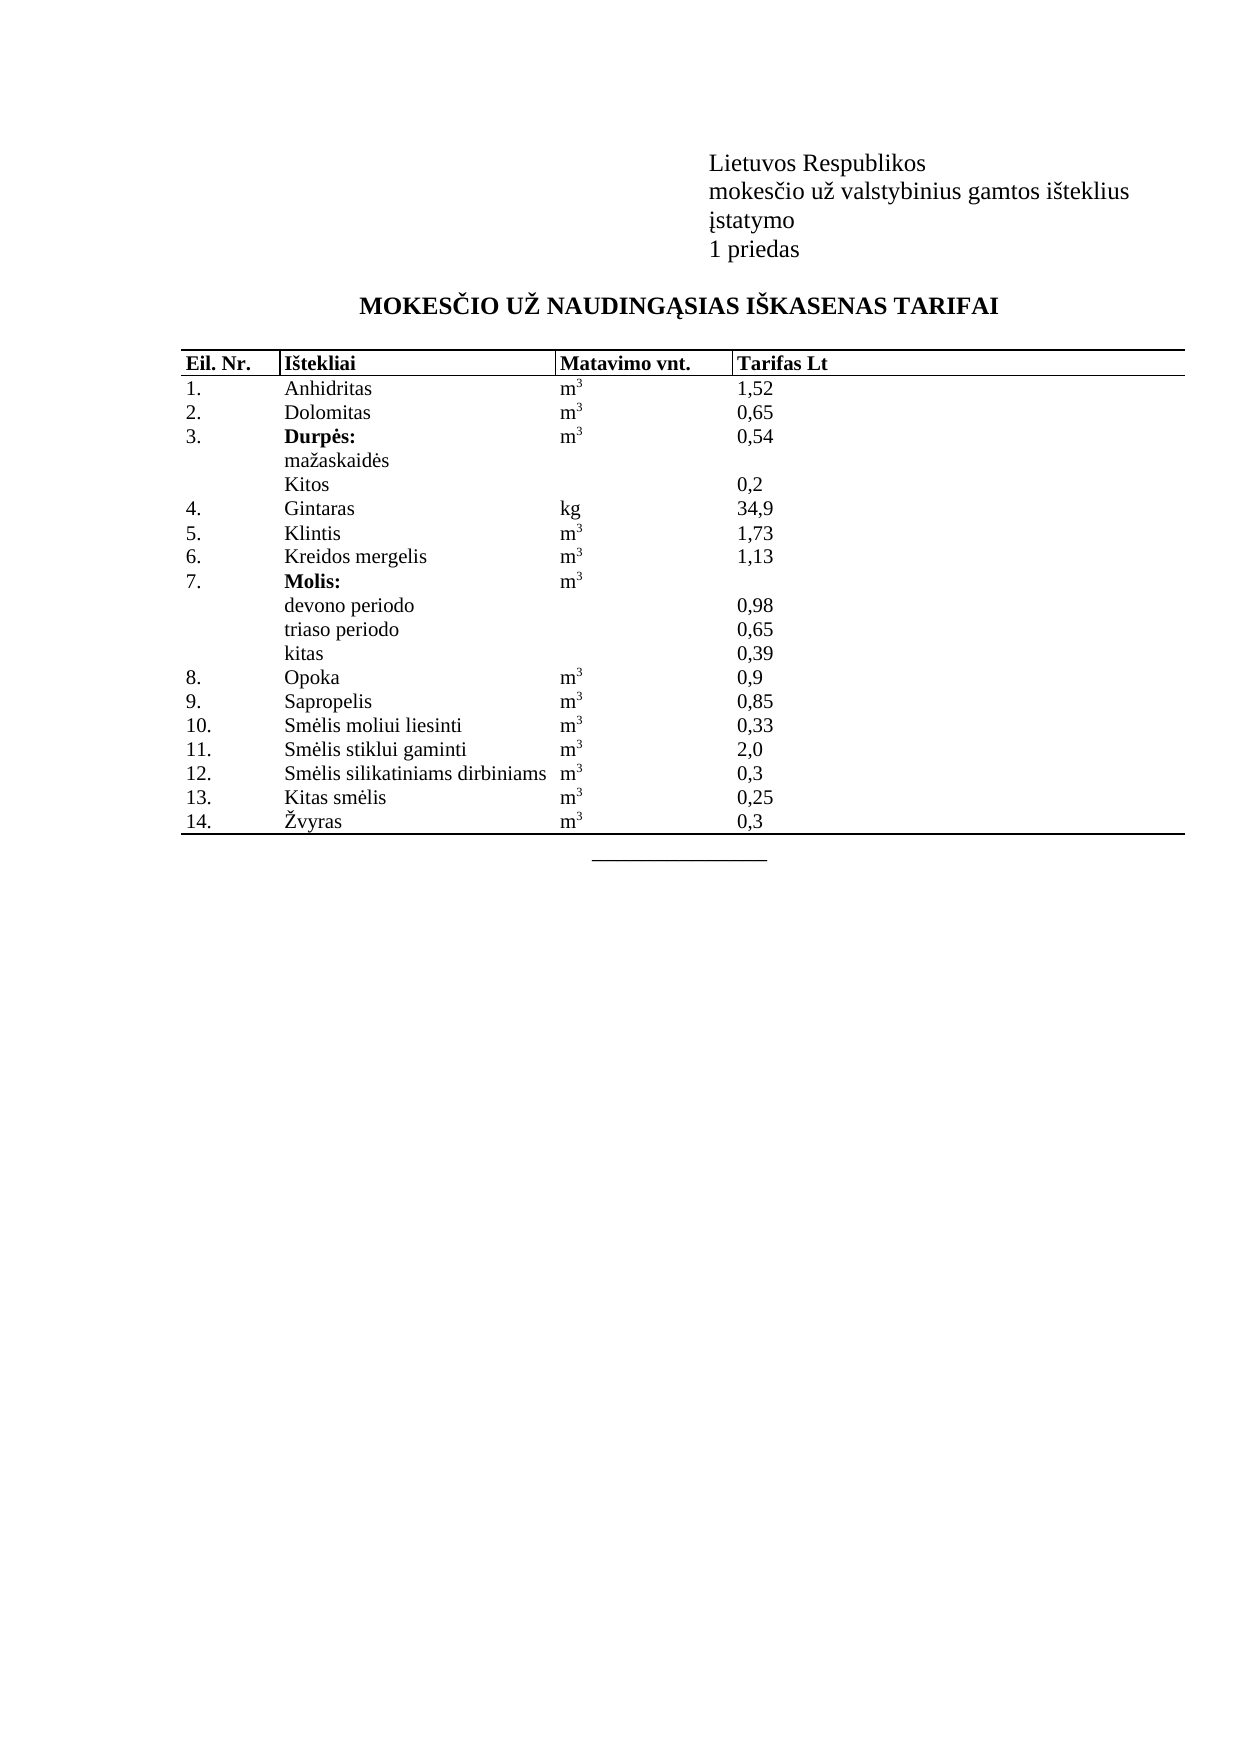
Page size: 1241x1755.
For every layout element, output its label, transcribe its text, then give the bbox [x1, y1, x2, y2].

table_cell 0,25 [733, 785, 737, 809]
table_cell 0,33 [1181, 713, 1185, 737]
table_cell 0,39 [1181, 641, 1185, 665]
table_cell [556, 641, 560, 665]
table_cell 0,9 [1181, 665, 1185, 689]
table_cell 0,65 [733, 400, 737, 424]
text 1 priedas [177, 234, 1181, 263]
table_cell kg [556, 496, 560, 520]
table_cell m3 [728, 809, 733, 833]
text ______________ [177, 835, 1181, 863]
table_cell 0,54 [733, 424, 1185, 472]
table_cell 0,98 [1181, 593, 1185, 617]
table_cell [728, 593, 733, 617]
table_cell 0,3 [733, 761, 737, 785]
table_cell [276, 641, 280, 665]
table_cell m3 [728, 689, 733, 713]
table_cell 1,73 [1181, 520, 1185, 544]
table_cell 0,65 [733, 617, 737, 641]
table_cell m3 [556, 689, 560, 713]
table_cell 0,65 [1181, 617, 1185, 641]
table_cell 0,85 [1181, 689, 1185, 713]
table_cell m3 [728, 520, 733, 544]
table_cell [181, 593, 186, 617]
table_cell m3 [728, 713, 733, 737]
table_cell [728, 641, 733, 665]
table_cell 9. [181, 689, 186, 713]
table_cell 0,3 [1181, 809, 1185, 833]
table_cell 1,73 [733, 520, 737, 544]
table_cell 14. [181, 809, 186, 833]
table_cell 3. [181, 424, 280, 472]
table_cell [728, 472, 733, 496]
table_cell 34,9 [733, 496, 737, 520]
table_cell 0,39 [733, 641, 737, 665]
table_cell m3 [556, 713, 560, 737]
table_cell 5. [181, 520, 186, 544]
table_cell m3 [556, 400, 560, 424]
table_cell 0,2 [1181, 472, 1185, 496]
table_cell Molis: [551, 569, 556, 593]
table_cell 7. [276, 569, 280, 593]
table_cell 2. [276, 400, 280, 424]
table_cell 13. [181, 785, 186, 809]
table_cell m3 [728, 569, 733, 593]
table_cell 0,85 [733, 689, 737, 713]
table_cell kitas [551, 641, 556, 665]
table_cell 34,9 [1181, 496, 1185, 520]
table_cell m3 [556, 520, 560, 544]
table_cell Kitos [551, 472, 556, 496]
table_cell [181, 617, 186, 641]
table_cell m3 [728, 737, 733, 761]
table_cell 14. [276, 809, 280, 833]
table_cell 11. [276, 737, 280, 761]
table_cell m3 [556, 545, 560, 568]
table_cell 2,0 [1181, 737, 1185, 761]
table_cell 9. [276, 689, 280, 713]
table_cell m3 [728, 665, 733, 689]
table_cell 8. [276, 665, 280, 689]
text mokesčio už valstybinius gamtos išteklius [177, 176, 1181, 205]
table_cell m3 [728, 545, 733, 568]
table_cell [276, 472, 280, 496]
table_cell 6. [181, 545, 186, 568]
table_cell 0,3 [1181, 761, 1185, 785]
table_cell [556, 472, 560, 496]
table_cell 7. [181, 569, 186, 593]
text Lietuvos Respublikos [177, 148, 1181, 176]
table_cell [1181, 569, 1185, 593]
table_cell 1,13 [733, 545, 737, 568]
table_cell 4. [276, 496, 280, 520]
table_cell 1. [181, 376, 186, 400]
table_cell 12. [181, 761, 186, 785]
table_cell m3 [728, 761, 733, 785]
table_cell m3 [556, 761, 560, 785]
table_cell [728, 617, 733, 641]
table_cell m3 [556, 376, 560, 400]
table_cell 12. [276, 761, 280, 785]
table_cell 0,25 [1181, 785, 1185, 809]
table_cell 2,0 [733, 737, 737, 761]
table_cell m3 [728, 376, 733, 400]
table_cell [556, 593, 560, 617]
table_cell 0,98 [733, 593, 737, 617]
table_cell m3 [556, 737, 560, 761]
table_cell 0,9 [733, 665, 737, 689]
table_cell Žvyras [551, 809, 556, 833]
table_cell 0,3 [733, 809, 737, 833]
table_cell 8. [181, 665, 186, 689]
table_cell [733, 569, 737, 593]
table_cell kg [728, 496, 733, 520]
table_cell m3 [556, 424, 733, 472]
table_cell 1,52 [733, 376, 737, 400]
table_cell m3 [556, 785, 560, 809]
text MOKESČIO UŽ NAUDINGĄSIAS IŠKASENAS TARIFAI [177, 291, 1181, 320]
table_cell 6. [276, 545, 280, 568]
table_cell 10. [276, 713, 280, 737]
table_cell [556, 617, 560, 641]
table_cell 10. [181, 713, 186, 737]
table_cell m3 [556, 809, 560, 833]
table_cell [181, 641, 186, 665]
table_cell 11. [181, 737, 186, 761]
table_cell m3 [556, 569, 560, 593]
table_cell m3 [728, 785, 733, 809]
table_cell 13. [276, 785, 280, 809]
table_cell 2. [181, 400, 186, 424]
table_cell [276, 593, 280, 617]
table_cell m3 [728, 400, 733, 424]
table_cell 0,65 [1181, 400, 1185, 424]
table_cell 5. [276, 520, 280, 544]
table_cell 0,2 [733, 472, 737, 496]
table_cell [276, 617, 280, 641]
table_cell 0,33 [733, 713, 737, 737]
text įstatymo [177, 205, 1181, 234]
table_cell m3 [556, 665, 560, 689]
table_cell Opoka [551, 665, 556, 689]
table_cell 1,52 [1181, 376, 1185, 400]
table_cell 4. [181, 496, 186, 520]
table_cell 1,13 [1181, 545, 1185, 568]
table_cell [181, 472, 186, 496]
table_cell 1. [276, 376, 280, 400]
